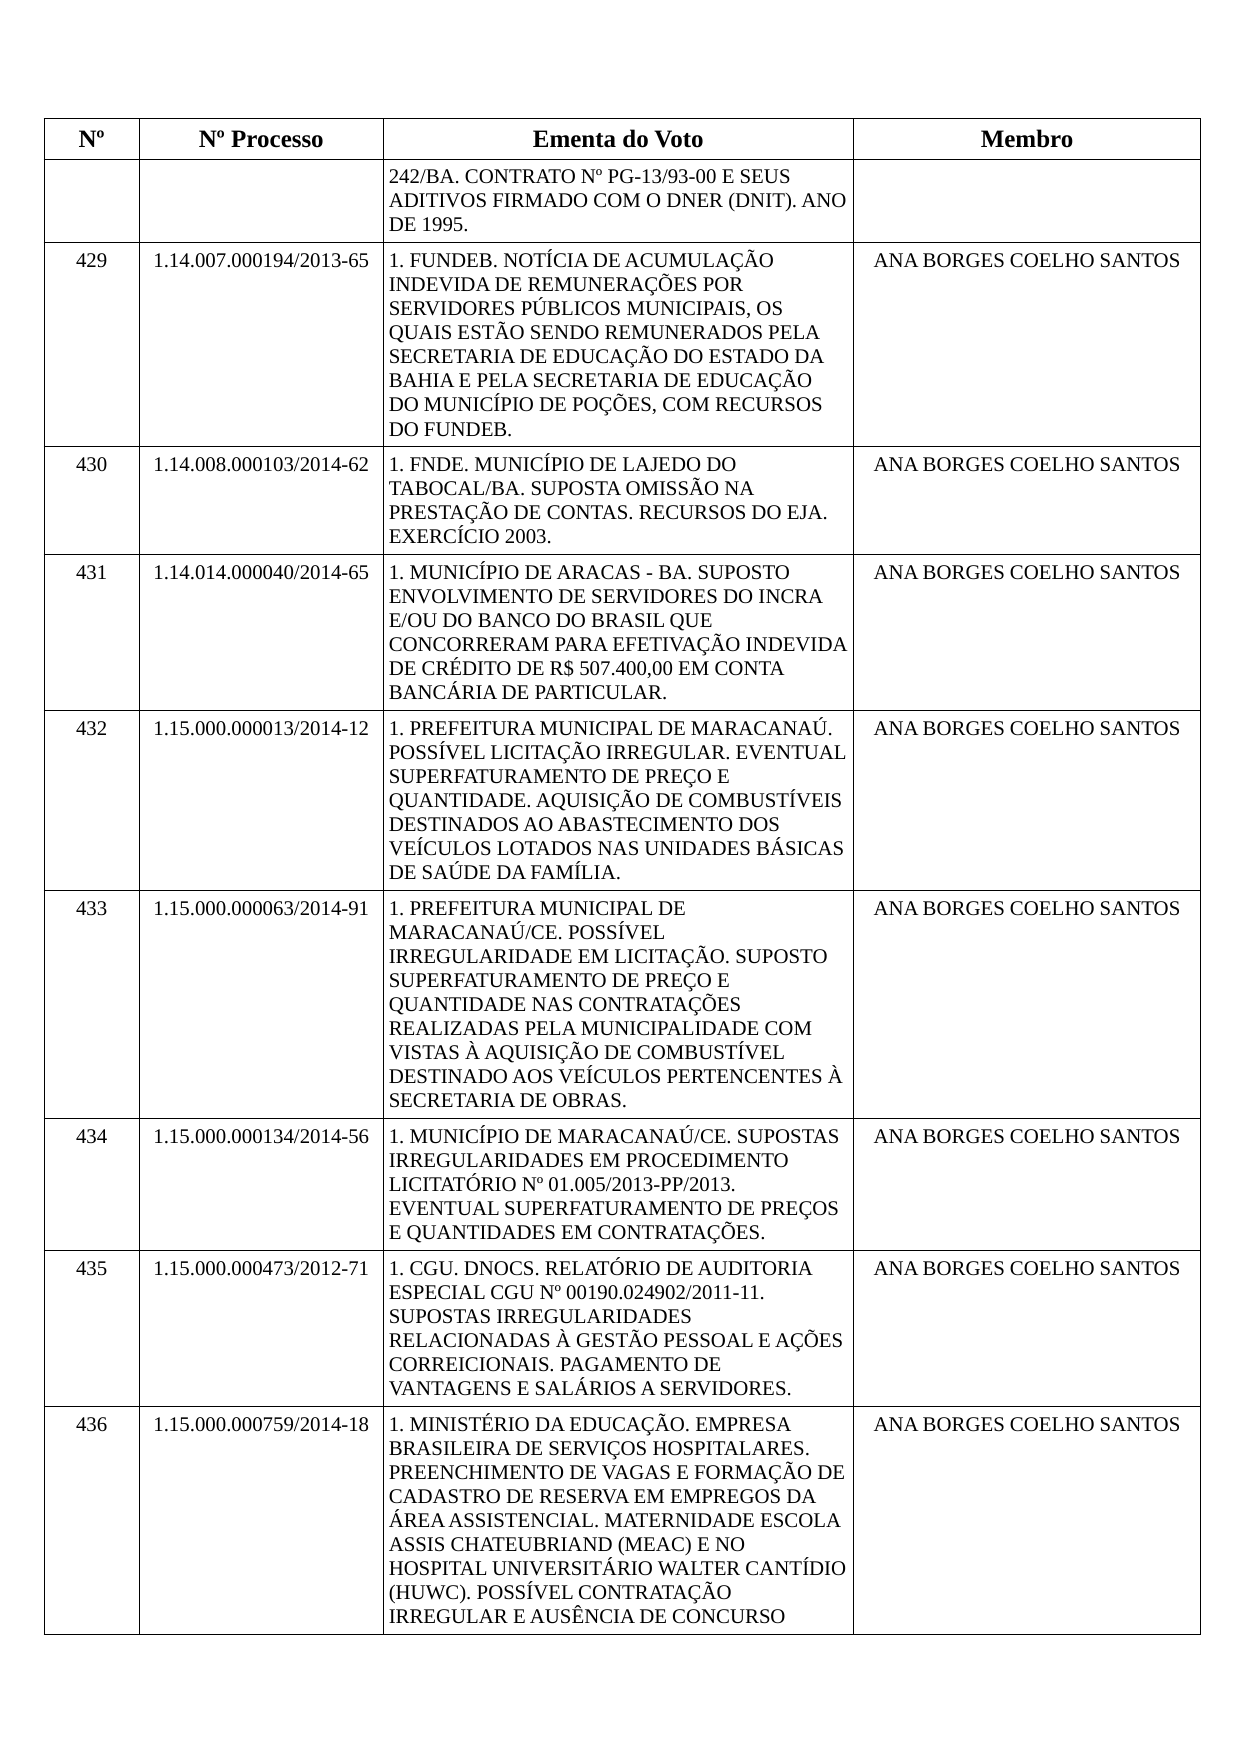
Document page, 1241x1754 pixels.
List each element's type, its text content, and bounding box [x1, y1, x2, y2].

table_cell [140, 160, 383, 242]
table_cell 429 [45, 243, 139, 446]
table_cell 434 [45, 1119, 139, 1250]
table_cell 1.15.000.000013/2014-12 [140, 711, 383, 890]
table_cell 1. MINISTÉRIO DA EDUCAÇÃO. EMPRESA BRASILEIRA DE SERVIÇOS HOSPITALARES. PREENCHIMENTO DE VAGAS E FORMAÇÃO DE CADASTRO DE RESERVA EM EMPREGOS DA ÁREA ASSISTENCIAL. MATERNIDADE ESCOLA ASSIS CHATEUBRIAND (MEAC) E NO HOSPITAL UNIVERSITÁRIO WALTER CANTÍDIO (HUWC). POSSÍVEL CONTRATAÇÃO IRREGULAR E AUSÊNCIA DE CONCURSO [384, 1407, 853, 1634]
table_header Nº Processo [140, 119, 383, 158]
table_cell 1. FNDE. MUNICÍPIO DE LAJEDO DO TABOCAL/BA. SUPOSTA OMISSÃO NA PRESTAÇÃO DE CONTAS. RECURSOS DO EJA. EXERCÍCIO 2003. [384, 447, 853, 554]
table_cell [854, 160, 1200, 242]
table_cell 1.15.000.000473/2012-71 [140, 1251, 383, 1406]
table_cell ANA BORGES COELHO SANTOS [854, 1119, 1200, 1250]
table_cell 1. CGU. DNOCS. RELATÓRIO DE AUDITORIA ESPECIAL CGU Nº 00190.024902/2011-11. SUPOSTAS IRREGULARIDADES RELACIONADAS À GESTÃO PESSOAL E AÇÕES CORREICIONAIS. PAGAMENTO DE VANTAGENS E SALÁRIOS A SERVIDORES. [384, 1251, 853, 1406]
table_cell 1.15.000.000134/2014-56 [140, 1119, 383, 1250]
table_cell 1.14.007.000194/2013-65 [140, 243, 383, 446]
table_cell 430 [45, 447, 139, 554]
table_cell ANA BORGES COELHO SANTOS [854, 1407, 1200, 1634]
table_cell 435 [45, 1251, 139, 1406]
table_cell 1.14.014.000040/2014-65 [140, 555, 383, 710]
table_cell 1.14.008.000103/2014-62 [140, 447, 383, 554]
table_cell 1. FUNDEB. NOTÍCIA DE ACUMULAÇÃO INDEVIDA DE REMUNERAÇÕES POR SERVIDORES PÚBLICOS MUNICIPAIS, OS QUAIS ESTÃO SENDO REMUNERADOS PELA SECRETARIA DE EDUCAÇÃO DO ESTADO DA BAHIA E PELA SECRETARIA DE EDUCAÇÃO DO MUNICÍPIO DE POÇÕES, COM RECURSOS DO FUNDEB. [384, 243, 853, 446]
table_header Ementa do Voto [384, 119, 853, 158]
table_cell ANA BORGES COELHO SANTOS [854, 555, 1200, 710]
table_cell 1. PREFEITURA MUNICIPAL DE MARACANAÚ. POSSÍVEL LICITAÇÃO IRREGULAR. EVENTUAL SUPERFATURAMENTO DE PREÇO E QUANTIDADE. AQUISIÇÃO DE COMBUSTÍVEIS DESTINADOS AO ABASTECIMENTO DOS VEÍCULOS LOTADOS NAS UNIDADES BÁSICAS DE SAÚDE DA FAMÍLIA. [384, 711, 853, 890]
table_cell 436 [45, 1407, 139, 1634]
table_header Membro [854, 119, 1200, 158]
table_cell 431 [45, 555, 139, 710]
table_cell 432 [45, 711, 139, 890]
table_cell 433 [45, 891, 139, 1118]
table_cell 1.15.000.000063/2014-91 [140, 891, 383, 1118]
table_cell ANA BORGES COELHO SANTOS [854, 711, 1200, 890]
table_cell 1. PREFEITURA MUNICIPAL DE MARACANAÚ/CE. POSSÍVEL IRREGULARIDADE EM LICITAÇÃO. SUPOSTO SUPERFATURAMENTO DE PREÇO E QUANTIDADE NAS CONTRATAÇÕES REALIZADAS PELA MUNICIPALIDADE COM VISTAS À AQUISIÇÃO DE COMBUSTÍVEL DESTINADO AOS VEÍCULOS PERTENCENTES À SECRETARIA DE OBRAS. [384, 891, 853, 1118]
table_cell ANA BORGES COELHO SANTOS [854, 243, 1200, 446]
table_header Nº [45, 119, 139, 158]
table_cell 1.15.000.000759/2014-18 [140, 1407, 383, 1634]
table_cell 1. MUNICÍPIO DE ARACAS - BA. SUPOSTO ENVOLVIMENTO DE SERVIDORES DO INCRA E/OU DO BANCO DO BRASIL QUE CONCORRERAM PARA EFETIVAÇÃO INDEVIDA DE CRÉDITO DE R$ 507.400,00 EM CONTA BANCÁRIA DE PARTICULAR. [384, 555, 853, 710]
table_cell ANA BORGES COELHO SANTOS [854, 447, 1200, 554]
table_cell ANA BORGES COELHO SANTOS [854, 1251, 1200, 1406]
table_cell ANA BORGES COELHO SANTOS [854, 891, 1200, 1118]
table_cell 242/BA. CONTRATO Nº PG-13/93-00 E SEUS ADITIVOS FIRMADO COM O DNER (DNIT). ANO DE 1995. [384, 160, 853, 242]
table_cell 1. MUNICÍPIO DE MARACANAÚ/CE. SUPOSTAS IRREGULARIDADES EM PROCEDIMENTO LICITATÓRIO Nº 01.005/2013-PP/2013. EVENTUAL SUPERFATURAMENTO DE PREÇOS E QUANTIDADES EM CONTRATAÇÕES. [384, 1119, 853, 1250]
table_cell [45, 160, 139, 242]
